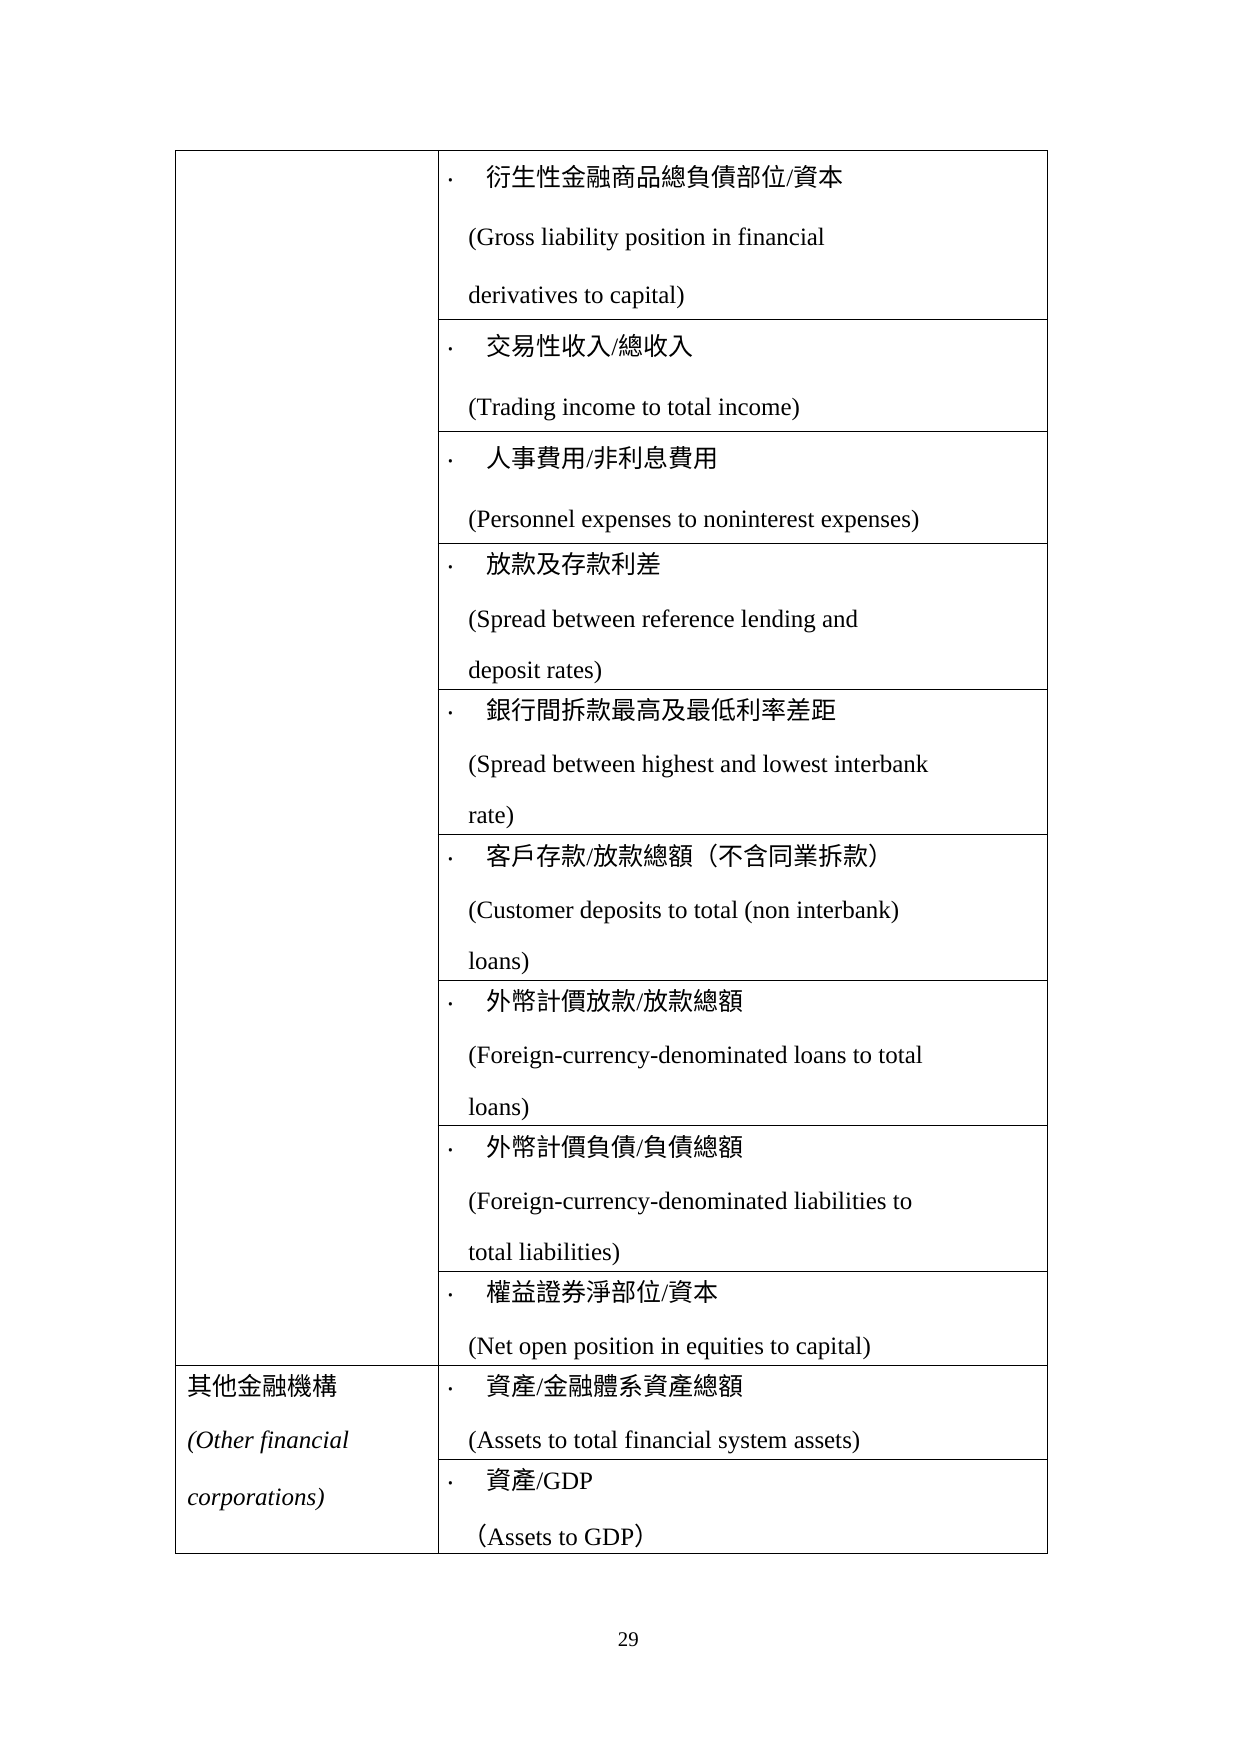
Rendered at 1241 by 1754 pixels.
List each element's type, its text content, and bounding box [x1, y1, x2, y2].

table_cell 外幣計價負債/負債總額 (Foreign-currency-denominated liabilities to total liabilities) [439, 1126, 1047, 1271]
table_cell 人事費用/非利息費用 (Personnel expenses to noninterest expenses) [439, 432, 1047, 543]
table_cell [176, 151, 438, 1365]
table_cell 外幣計價放款/放款總額 (Foreign-currency-denominated loans to total loans) [439, 981, 1047, 1125]
table_cell 資產/金融體系資產總額 (Assets to total financial system assets) [439, 1366, 1047, 1459]
table_cell 衍生性金融商品總負債部位/資本 (Gross liability position in financial derivatives to capital) [439, 151, 1047, 319]
table_cell 其他金融機構 (Other financial corporations) [176, 1366, 438, 1553]
table_cell 權益證券淨部位/資本 (Net open position in equities to capital) [439, 1272, 1047, 1365]
table_cell 客戶存款/放款總額（不含同業拆款） (Customer deposits to total (non interbank) loans) [439, 835, 1047, 980]
table_cell 銀行間拆款最高及最低利率差距 (Spread between highest and lowest interbank rate) [439, 690, 1047, 834]
table_cell 放款及存款利差 (Spread between reference lending and deposit rates) [439, 544, 1047, 689]
table_cell 交易性收入/總收入 (Trading income to total income) [439, 320, 1047, 431]
table_cell 資產/GDP （Assets to GDP） [439, 1460, 1047, 1553]
